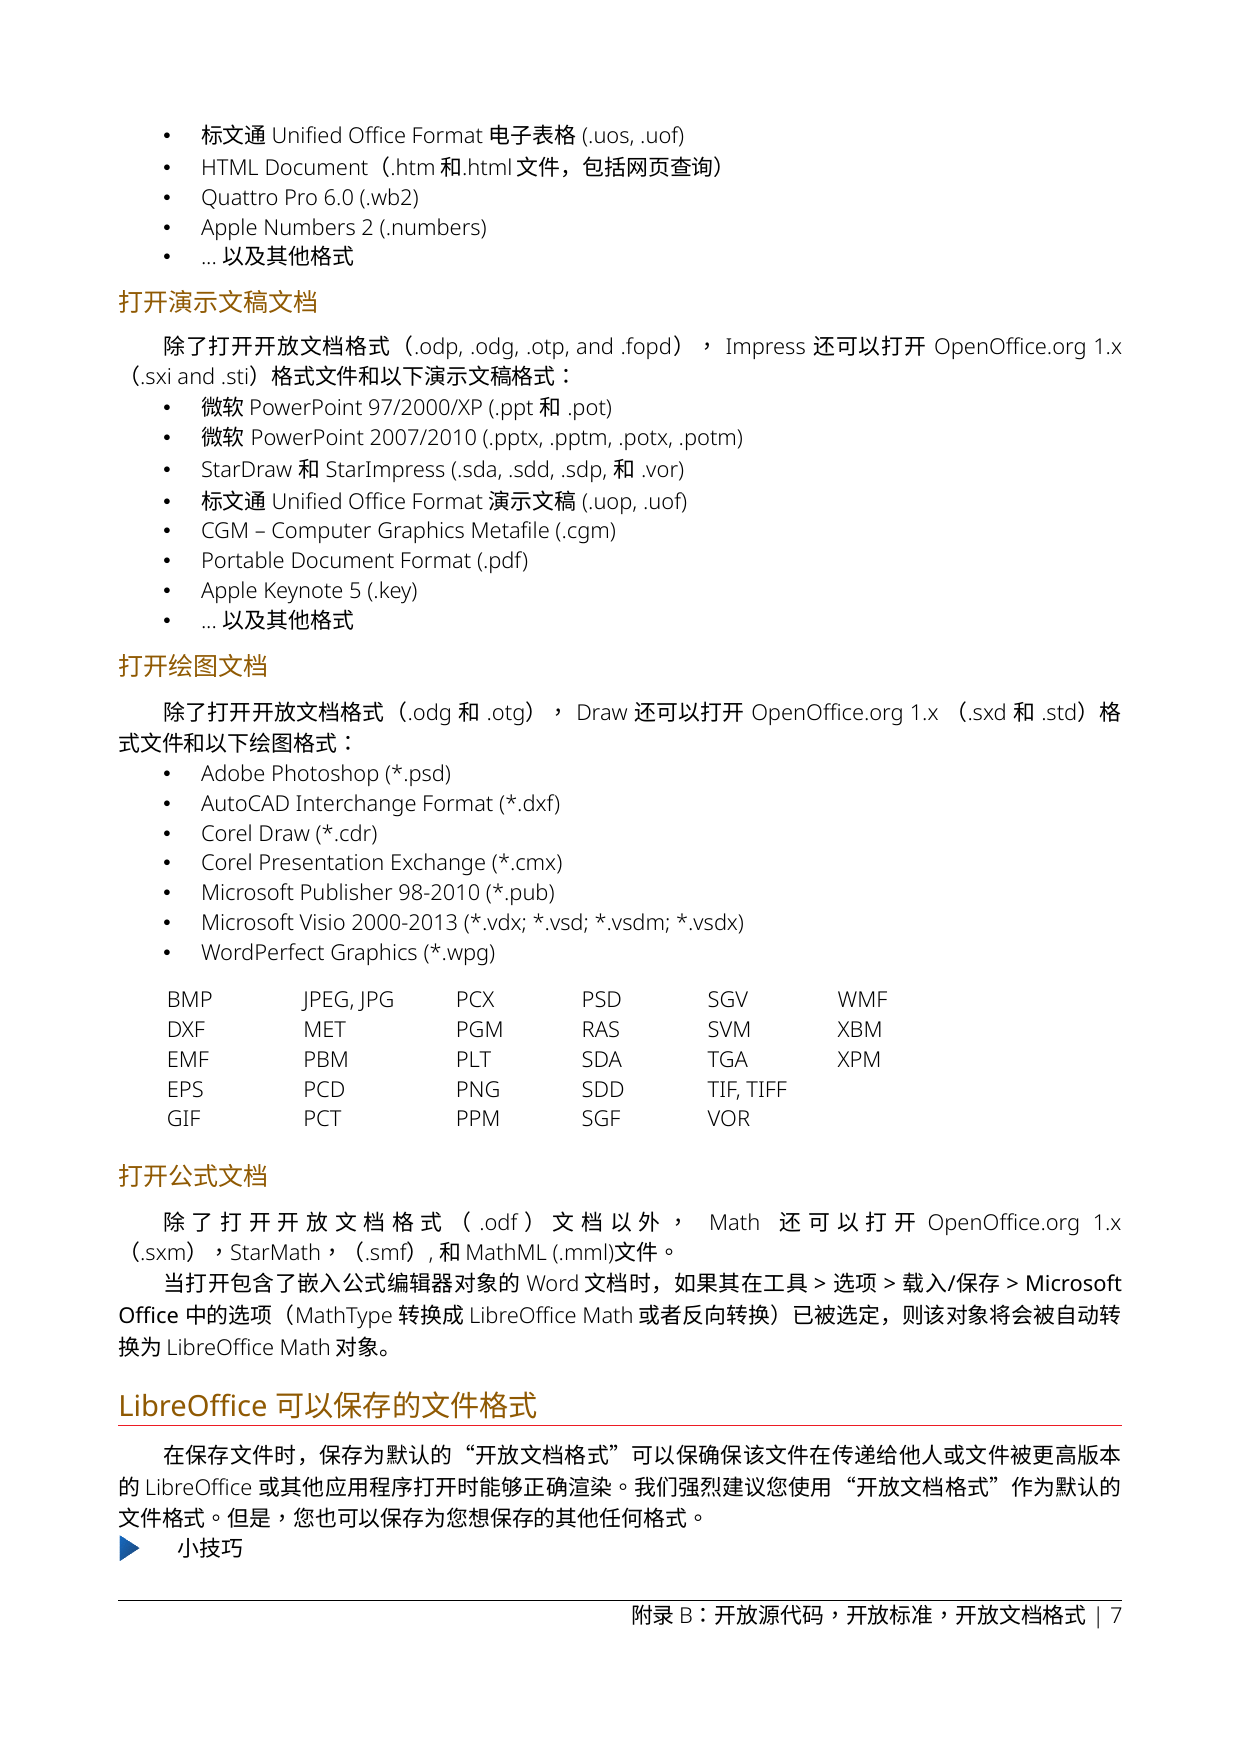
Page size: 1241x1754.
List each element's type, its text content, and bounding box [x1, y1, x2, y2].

list StarDraw 和 StarImpress (.sda, .sdd, .sdp, 和 .vor) [163, 452, 1122, 484]
list Microsoft Publisher 98-2010 (*.pub) [163, 877, 1122, 907]
table_header PCX [456, 984, 581, 1014]
list 微软PowerPoint 97/2000/XP (.ppt 和 .pot) [163, 390, 1122, 422]
table_cell SDA [581, 1044, 707, 1074]
table_cell DXF [167, 1014, 303, 1044]
table_header SGV [708, 984, 837, 1014]
text 在保存文件时，保存为默认的“开放文档格式”可以保确保该文件在传递给他人或文件被更高版本的LibreOffice 或其他应用程序打开时能够正确渲染。我们强烈建议您使用“开放文档格式”作为默认的文件格式。但是，您也可以保存为您想保存的其他任何格式。 [118, 1438, 1122, 1533]
text 当打开包含了嵌入公式编辑器对象的Word文档时，如果其在工具 > 选项 > 载入/保存 > Microsoft Office 中的选项（MathType 转换成LibreOffice Math或者反向转换）已被选定，则该对象将会被自动转换为LibreOffice Math对象。 [118, 1266, 1122, 1362]
list 小技巧 [118, 1533, 1122, 1563]
table_cell MET [303, 1014, 456, 1044]
subtitle 打开演示文稿文档 [118, 283, 1122, 319]
table_cell GIF [167, 1104, 303, 1133]
list Corel Presentation Exchange (*.cmx) [163, 847, 1122, 877]
table_cell TGA [708, 1044, 837, 1074]
subtitle LibreOffice 可以保存的文件格式 [118, 1385, 1122, 1425]
list 微软 PowerPoint 2007/2010 (.pptx, .pptm, .potx, .potm) [163, 422, 1122, 452]
table_header PSD [581, 984, 707, 1014]
table_cell VOR [708, 1104, 837, 1133]
table_cell [838, 1074, 1074, 1103]
table_cell SVM [708, 1014, 837, 1044]
table_cell XBM [838, 1014, 1074, 1044]
table_cell XPM [838, 1044, 1074, 1074]
table_cell SDD [581, 1074, 707, 1103]
text 除了打开开放文档格式（.odf）文档以外， Math 还可以打开OpenOffice.org 1.x （.sxm），StarMath，（.smf）, 和MathML (.mml)文件。 [118, 1205, 1122, 1266]
list Microsoft Visio 2000-2013 (*.vdx; *.vsd; *.vsdm; *.vsdx) [163, 907, 1122, 937]
table_cell PPM [456, 1104, 581, 1133]
subtitle 打开公式文档 [118, 1157, 1122, 1193]
list HTML Document（.htm和.html文件，包括网页查询） [163, 150, 1122, 182]
table_cell PCT [303, 1104, 456, 1133]
list CGM – Computer Graphics Metafile (.cgm) [163, 516, 1122, 545]
text 除了打开开放文档格式（.odg 和 .otg）， Draw 还可以打开 OpenOffice.org 1.x （.sxd 和 .std）格式文件和以下绘图格式： [118, 694, 1122, 758]
list ... 以及其他格式 [163, 605, 1122, 635]
list Portable Document Format (.pdf) [163, 545, 1122, 575]
table_cell PNG [456, 1074, 581, 1103]
table_cell EPS [167, 1074, 303, 1103]
table_cell SGF [581, 1104, 707, 1133]
list 标文通 Unified Office Format 电子表格 (.uos, .uof) [163, 118, 1122, 150]
list Apple Keynote 5 (.key) [163, 575, 1122, 605]
table_header BMP [167, 984, 303, 1014]
list ... 以及其他格式 [163, 241, 1122, 271]
subtitle 打开绘图文档 [118, 646, 1122, 683]
text 除了打开开放文档格式（.odp, .odg, .otp, and .fopd）， Impress 还可以打开 OpenOffice.org 1.x （.sxi and .sti）格式文件和以下演示文稿格式： [118, 331, 1122, 390]
table_cell RAS [581, 1014, 707, 1044]
table_header WMF [838, 984, 1074, 1014]
list Corel Draw (*.cdr) [163, 818, 1122, 847]
list Adobe Photoshop (*.psd) [163, 758, 1122, 788]
table_header JPEG, JPG [303, 984, 456, 1014]
table_cell PCD [303, 1074, 456, 1103]
table_cell EMF [167, 1044, 303, 1074]
table_cell PGM [456, 1014, 581, 1044]
list AutoCAD Interchange Format (*.dxf) [163, 788, 1122, 818]
table_cell PBM [303, 1044, 456, 1074]
table_cell TIF, TIFF [708, 1074, 837, 1103]
list 标文通 Unified Office Format 演示文稿 (.uop, .uof) [163, 484, 1122, 516]
list Apple Numbers 2 (.numbers) [163, 211, 1122, 241]
table_cell [838, 1104, 1074, 1133]
list WordPerfect Graphics (*.wpg) [163, 937, 1122, 967]
table_cell PLT [456, 1044, 581, 1074]
list Quattro Pro 6.0 (.wb2) [163, 182, 1122, 211]
